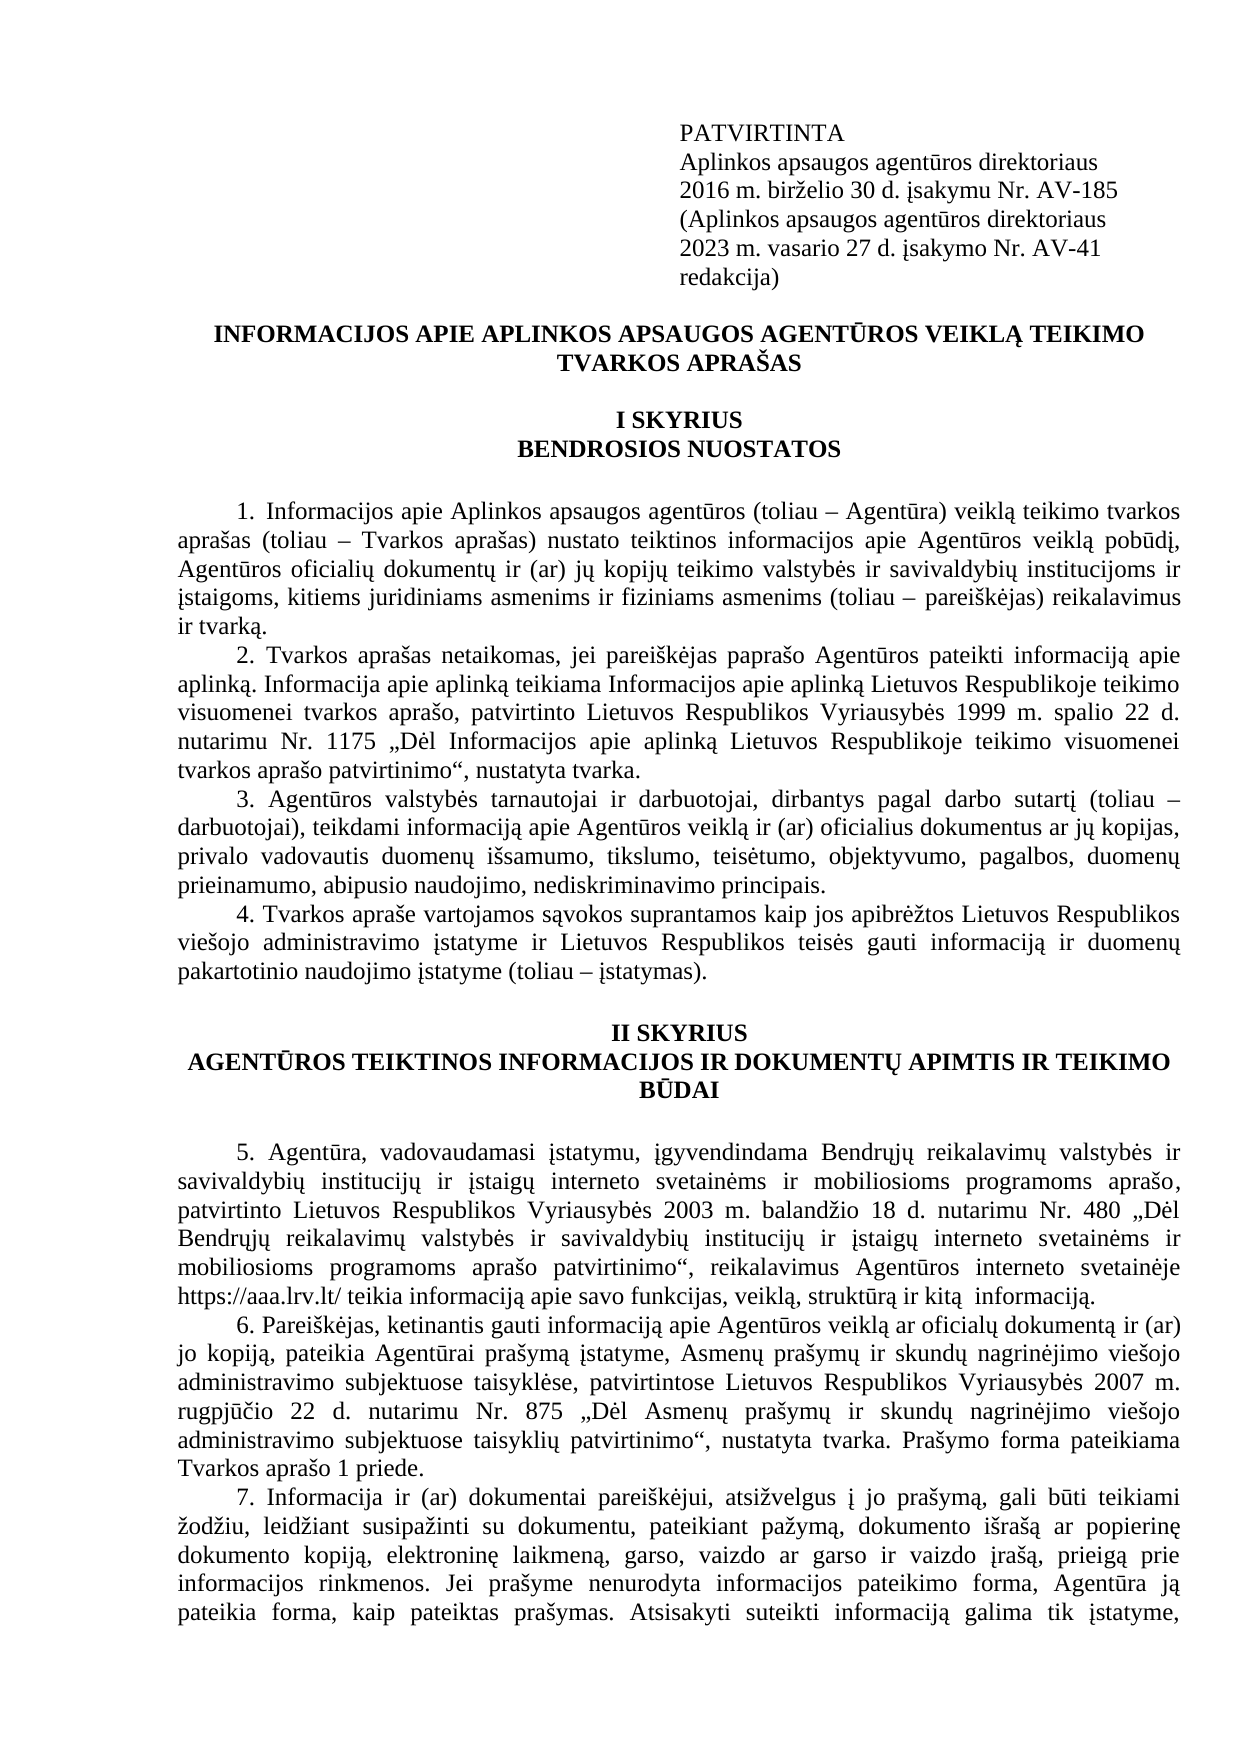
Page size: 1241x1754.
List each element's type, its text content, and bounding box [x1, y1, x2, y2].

text PATVIRTINTA [177, 118, 1181, 147]
text (Aplinkos apsaugos agentūros direktoriaus [177, 204, 1181, 233]
text 2016 m. birželio 30 d. įsakymu Nr. AV-185 [177, 176, 1181, 204]
text 2023 m. vasario 27 d. įsakymo Nr. AV-41 [177, 233, 1181, 262]
text Aplinkos apsaugos agentūros direktoriaus [177, 147, 1181, 176]
text INFORMACIJOS APIE APLINKOS APSAUGOS AGENTŪROS VEIKLĄ TEIKIMO TVARKOS APRAŠAS [177, 319, 1181, 377]
text 1. Informacijos apie Aplinkos apsaugos agentūros (toliau – Agentūra) veiklą teikimo tvarkos aprašas (toliau – Tvarkos aprašas) nustato teiktinos informacijos apie Agentūros veiklą pobūdį, Agentūros oficialių dokumentų ir (ar) jų kopijų teikimo valstybės ir savivaldybių institucijoms ir įstaigoms, kitiems juridiniams asmenims ir fiziniams asmenims (toliau – pareiškėjas) reikalavimus ir tvarką. [177, 496, 1181, 640]
text 3. Agentūros valstybės tarnautojai ir darbuotojai, dirbantys pagal darbo sutartį (toliau – darbuotojai), teikdami informaciją apie Agentūros veiklą ir (ar) oficialius dokumentus ar jų kopijas, privalo vadovautis duomenų išsamumo, tikslumo, teisėtumo, objektyvumo, pagalbos, duomenų prieinamumo, abipusio naudojimo, nediskriminavimo principais. [177, 784, 1181, 899]
text I SKYRIUS [177, 406, 1181, 434]
text II SKYRIUS [177, 1018, 1181, 1047]
text redakcija) [177, 262, 1181, 291]
text 6. Pareiškėjas, ketinantis gauti informaciją apie Agentūros veiklą ar oficialų dokumentą ir (ar) jo kopiją, pateikia Agentūrai prašymą įstatyme, Asmenų prašymų ir skundų nagrinėjimo viešojo administravimo subjektuose taisyklėse, patvirtintose Lietuvos Respublikos Vyriausybės 2007 m. rugpjūčio 22 d. nutarimu Nr. 875 „Dėl Asmenų prašymų ir skundų nagrinėjimo viešojo administravimo subjektuose taisyklių patvirtinimo“, nustatyta tvarka. Prašymo forma pateikiama Tvarkos aprašo 1 priede. [177, 1310, 1181, 1482]
text 7. Informacija ir (ar) dokumentai pareiškėjui, atsižvelgus į jo prašymą, gali būti teikiami žodžiu, leidžiant susipažinti su dokumentu, pateikiant pažymą, dokumento išrašą ar popierinę dokumento kopiją, elektroninę laikmeną, garso, vaizdo ar garso ir vaizdo įrašą, prieigą prie informacijos rinkmenos. Jei prašyme nenurodyta informacijos pateikimo forma, Agentūra ją pateikia forma, kaip pateiktas prašymas. Atsisakyti suteikti informaciją galima tik įstatyme, [177, 1482, 1181, 1626]
text AGENTŪROS TEIKTINOS INFORMACIJOS IR DOKUMENTŲ APIMTIS IR TEIKIMO BŪDAI [177, 1047, 1181, 1104]
text 5. Agentūra, vadovaudamasi įstatymu, įgyvendindama Bendrųjų reikalavimų valstybės ir savivaldybių institucijų ir įstaigų interneto svetainėms ir mobiliosioms programoms aprašo, patvirtinto Lietuvos Respublikos Vyriausybės 2003 m. balandžio 18 d. nutarimu Nr. 480 „Dėl Bendrųjų reikalavimų valstybės ir savivaldybių institucijų ir įstaigų interneto svetainėms ir mobiliosioms programoms aprašo patvirtinimo“, reikalavimus Agentūros interneto svetainėje https://aaa.lrv.lt/ teikia informaciją apie savo funkcijas, veiklą, struktūrą ir kitą informaciją. [177, 1137, 1181, 1310]
text BENDROSIOS NUOSTATOS [177, 434, 1181, 463]
text 2. Tvarkos aprašas netaikomas, jei pareiškėjas paprašo Agentūros pateikti informaciją apie aplinką. Informacija apie aplinką teikiama Informacijos apie aplinką Lietuvos Respublikoje teikimo visuomenei tvarkos aprašo, patvirtinto Lietuvos Respublikos Vyriausybės 1999 m. spalio 22 d. nutarimu Nr. 1175 „Dėl Informacijos apie aplinką Lietuvos Respublikoje teikimo visuomenei tvarkos aprašo patvirtinimo“, nustatyta tvarka. [177, 640, 1181, 784]
text 4. Tvarkos apraše vartojamos sąvokos suprantamos kaip jos apibrėžtos Lietuvos Respublikos viešojo administravimo įstatyme ir Lietuvos Respublikos teisės gauti informaciją ir duomenų pakartotinio naudojimo įstatyme (toliau – įstatymas). [177, 899, 1181, 985]
